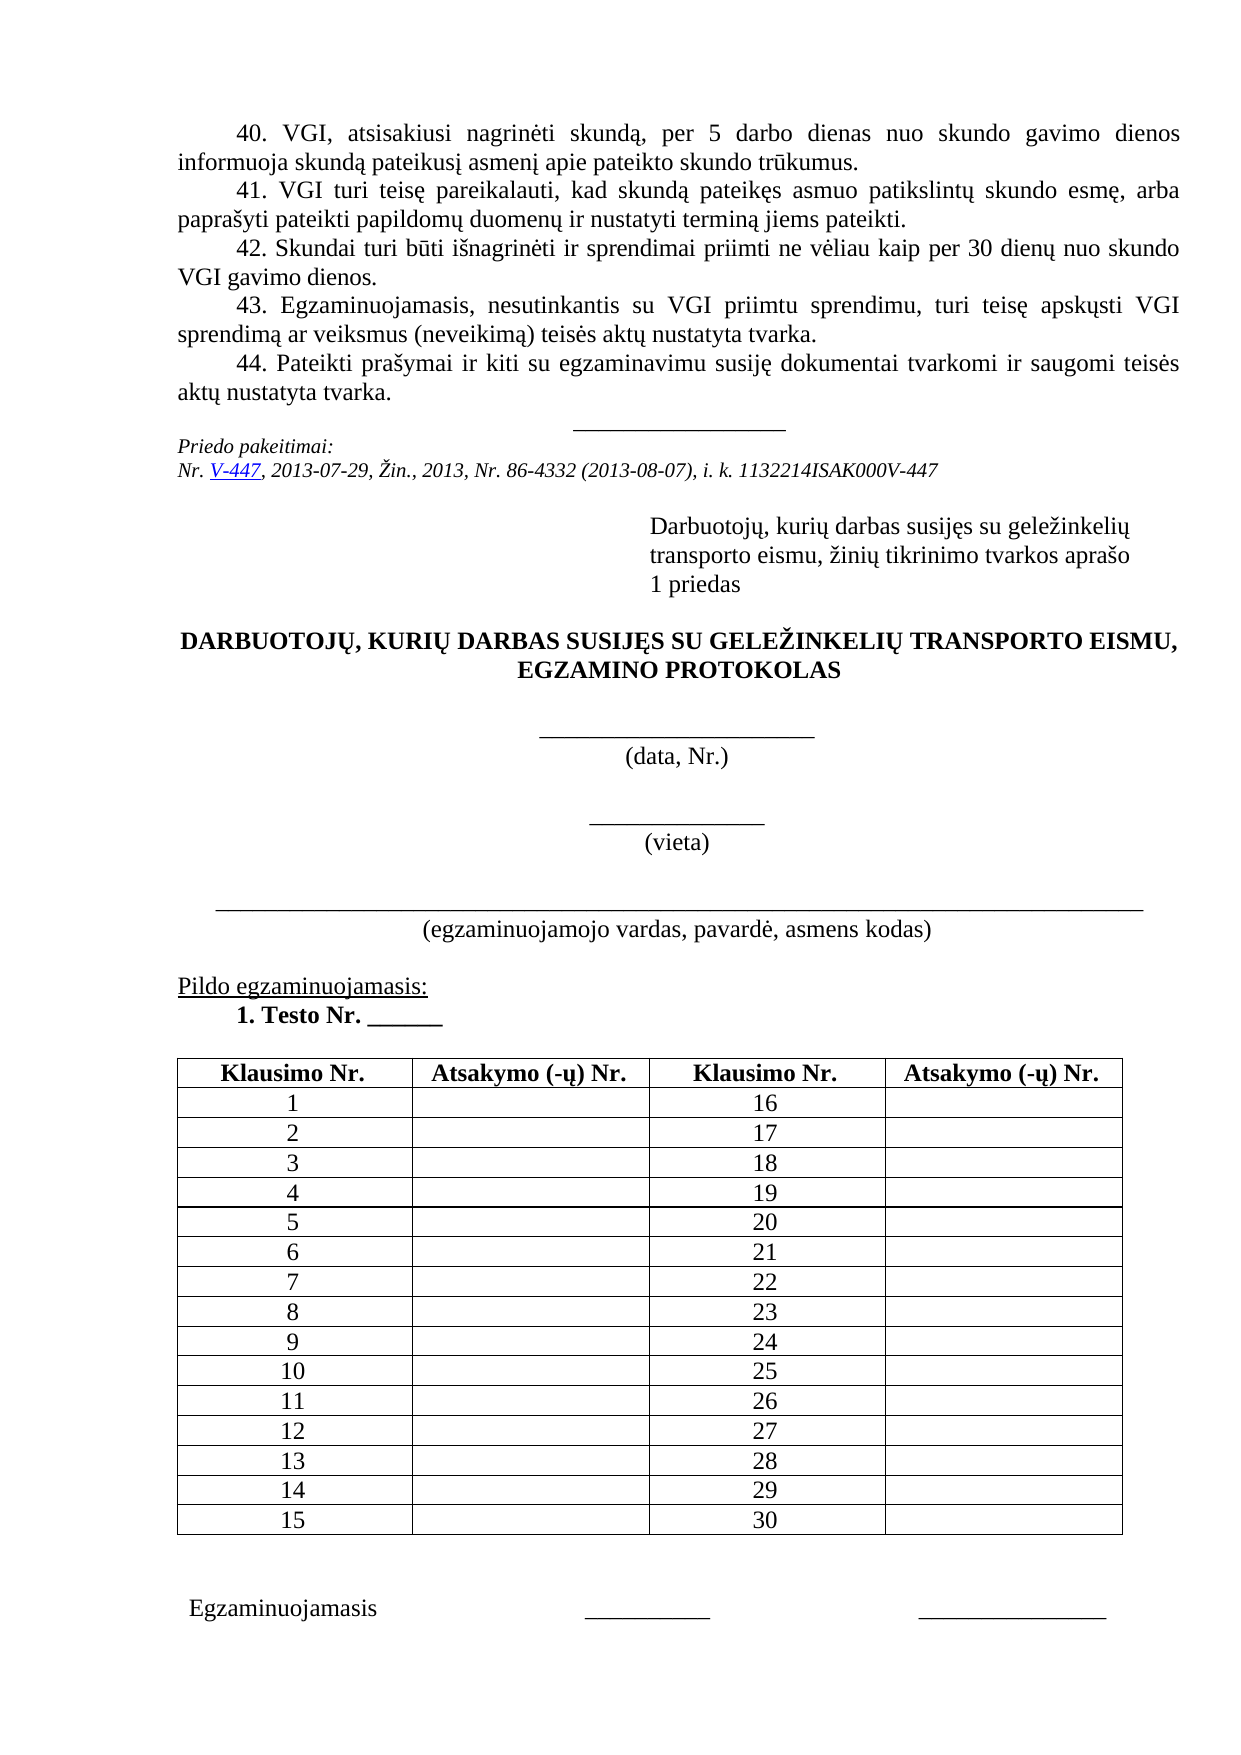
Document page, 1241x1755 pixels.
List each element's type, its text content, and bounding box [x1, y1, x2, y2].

text _ [177, 885, 1181, 914]
text ______________________ [177, 712, 1177, 741]
table_cell [886, 1416, 1122, 1445]
table_header Klausimo Nr. [178, 1059, 412, 1087]
table_cell 26 [650, 1386, 885, 1415]
table_cell [413, 1446, 649, 1474]
table_cell [413, 1416, 649, 1445]
table_cell 17 [650, 1118, 885, 1147]
table_cell 20 [650, 1208, 885, 1236]
table_cell [886, 1476, 1122, 1504]
table_cell [413, 1505, 649, 1534]
table_cell [886, 1386, 1122, 1415]
table_cell 14 [178, 1476, 412, 1504]
table_cell [886, 1178, 1122, 1206]
table_cell 2 [178, 1118, 412, 1147]
table_cell [413, 1476, 649, 1504]
table_cell 30 [650, 1505, 885, 1534]
text 40. VGI, atsisakiusi nagrinėti skundą, per 5 darbo dienas nuo skundo gavimo dienos informuoja skundą pateikusį asmenį apie pateikto skundo trūkumus. [177, 118, 1181, 176]
text 44. Pateikti prašymai ir kiti su egzaminavimu susiję dokumentai tvarkomi ir saugomi teisės aktų nustatyta tvarka. [177, 348, 1181, 406]
text DARBUOTOJŲ, KURIŲ DARBAS SUSIJĘS SU GELEŽINKELIŲ TRANSPORTO EISMU, EGZAMINO PROTOKOLAS [177, 626, 1181, 684]
table_header __________ [494, 1593, 806, 1621]
table_header _______________ [806, 1593, 1122, 1621]
table_cell 19 [650, 1178, 885, 1206]
table_header Atsakymo (-ų) Nr. [413, 1059, 649, 1087]
table_cell [886, 1237, 1122, 1266]
table_cell 28 [650, 1446, 885, 1474]
table_header Klausimo Nr. [650, 1059, 885, 1087]
table_cell 24 [650, 1327, 885, 1355]
text Darbuotojų, kurių darbas susijęs su geležinkelių transporto eismu, žinių tikrinimo tvarkos aprašo [649, 511, 1181, 569]
table_cell [413, 1088, 649, 1117]
table_cell 1 [178, 1088, 412, 1117]
table_header Atsakymo (-ų) Nr. [886, 1059, 1122, 1087]
table_cell 4 [178, 1178, 412, 1206]
table_cell [413, 1386, 649, 1415]
table_cell 23 [650, 1297, 885, 1326]
table_cell [886, 1356, 1122, 1385]
table_cell [886, 1505, 1122, 1534]
table_cell [413, 1208, 649, 1236]
text _________________ [177, 406, 1181, 434]
table_cell [886, 1118, 1122, 1147]
table_cell 9 [178, 1327, 412, 1355]
table_cell 10 [178, 1356, 412, 1385]
table_cell [413, 1178, 649, 1206]
table_cell [886, 1267, 1122, 1296]
text Priedo pakeitimai: [177, 434, 1181, 458]
table_cell [413, 1148, 649, 1177]
text 43. Egzaminuojamasis, nesutinkantis su VGI priimtu sprendimu, turi teisę apskųsti VGI sprendimą ar veiksmus (neveikimą) teisės aktų nustatyta tvarka. [177, 291, 1181, 348]
table_cell 15 [178, 1505, 412, 1534]
table_cell 29 [650, 1476, 885, 1504]
text 41. VGI turi teisę pareikalauti, kad skundą pateikęs asmuo patikslintų skundo esmę, arba paprašyti pateikti papildomų duomenų ir nustatyti terminą jiems pateikti. [177, 176, 1181, 233]
table_cell 21 [650, 1237, 885, 1266]
table_header Egzaminuojamasis [177, 1593, 493, 1621]
table_cell 16 [650, 1088, 885, 1117]
table_cell 3 [178, 1148, 412, 1177]
table_cell 22 [650, 1267, 885, 1296]
table_cell [413, 1237, 649, 1266]
table_cell [886, 1327, 1122, 1355]
table_cell 18 [650, 1148, 885, 1177]
text (data, Nr.) [177, 741, 1177, 770]
text ______________ [177, 799, 1177, 827]
text Pildo egzaminuojamasis: [177, 971, 1177, 1000]
table_cell [886, 1148, 1122, 1177]
table_cell 27 [650, 1416, 885, 1445]
text 1. Testo Nr. ______ [177, 1000, 1181, 1029]
table_cell 13 [178, 1446, 412, 1474]
table_cell 25 [650, 1356, 885, 1385]
table_cell [413, 1118, 649, 1147]
table_cell [886, 1208, 1122, 1236]
table_cell 6 [178, 1237, 412, 1266]
table_cell 5 [178, 1208, 412, 1236]
table_cell 11 [178, 1386, 412, 1415]
table_cell [413, 1267, 649, 1296]
table_cell [413, 1356, 649, 1385]
table_cell [413, 1327, 649, 1355]
text (egzaminuojamojo vardas, pavardė, asmens kodas) [177, 914, 1177, 942]
table_cell [886, 1088, 1122, 1117]
table_cell [886, 1297, 1122, 1326]
text (vieta) [177, 827, 1177, 856]
table_cell [886, 1446, 1122, 1474]
text 1 priedas [649, 569, 1181, 597]
table_cell 7 [178, 1267, 412, 1296]
table_cell 12 [178, 1416, 412, 1445]
table_cell 8 [178, 1297, 412, 1326]
text Nr. V-447, 2013-07-29, Žin., 2013, Nr. 86-4332 (2013-08-07), i. k. 1132214ISAK000V-447 [177, 458, 1181, 482]
table_cell [413, 1297, 649, 1326]
text 42. Skundai turi būti išnagrinėti ir sprendimai priimti ne vėliau kaip per 30 dienų nuo skundo VGI gavimo dienos. [177, 233, 1181, 291]
